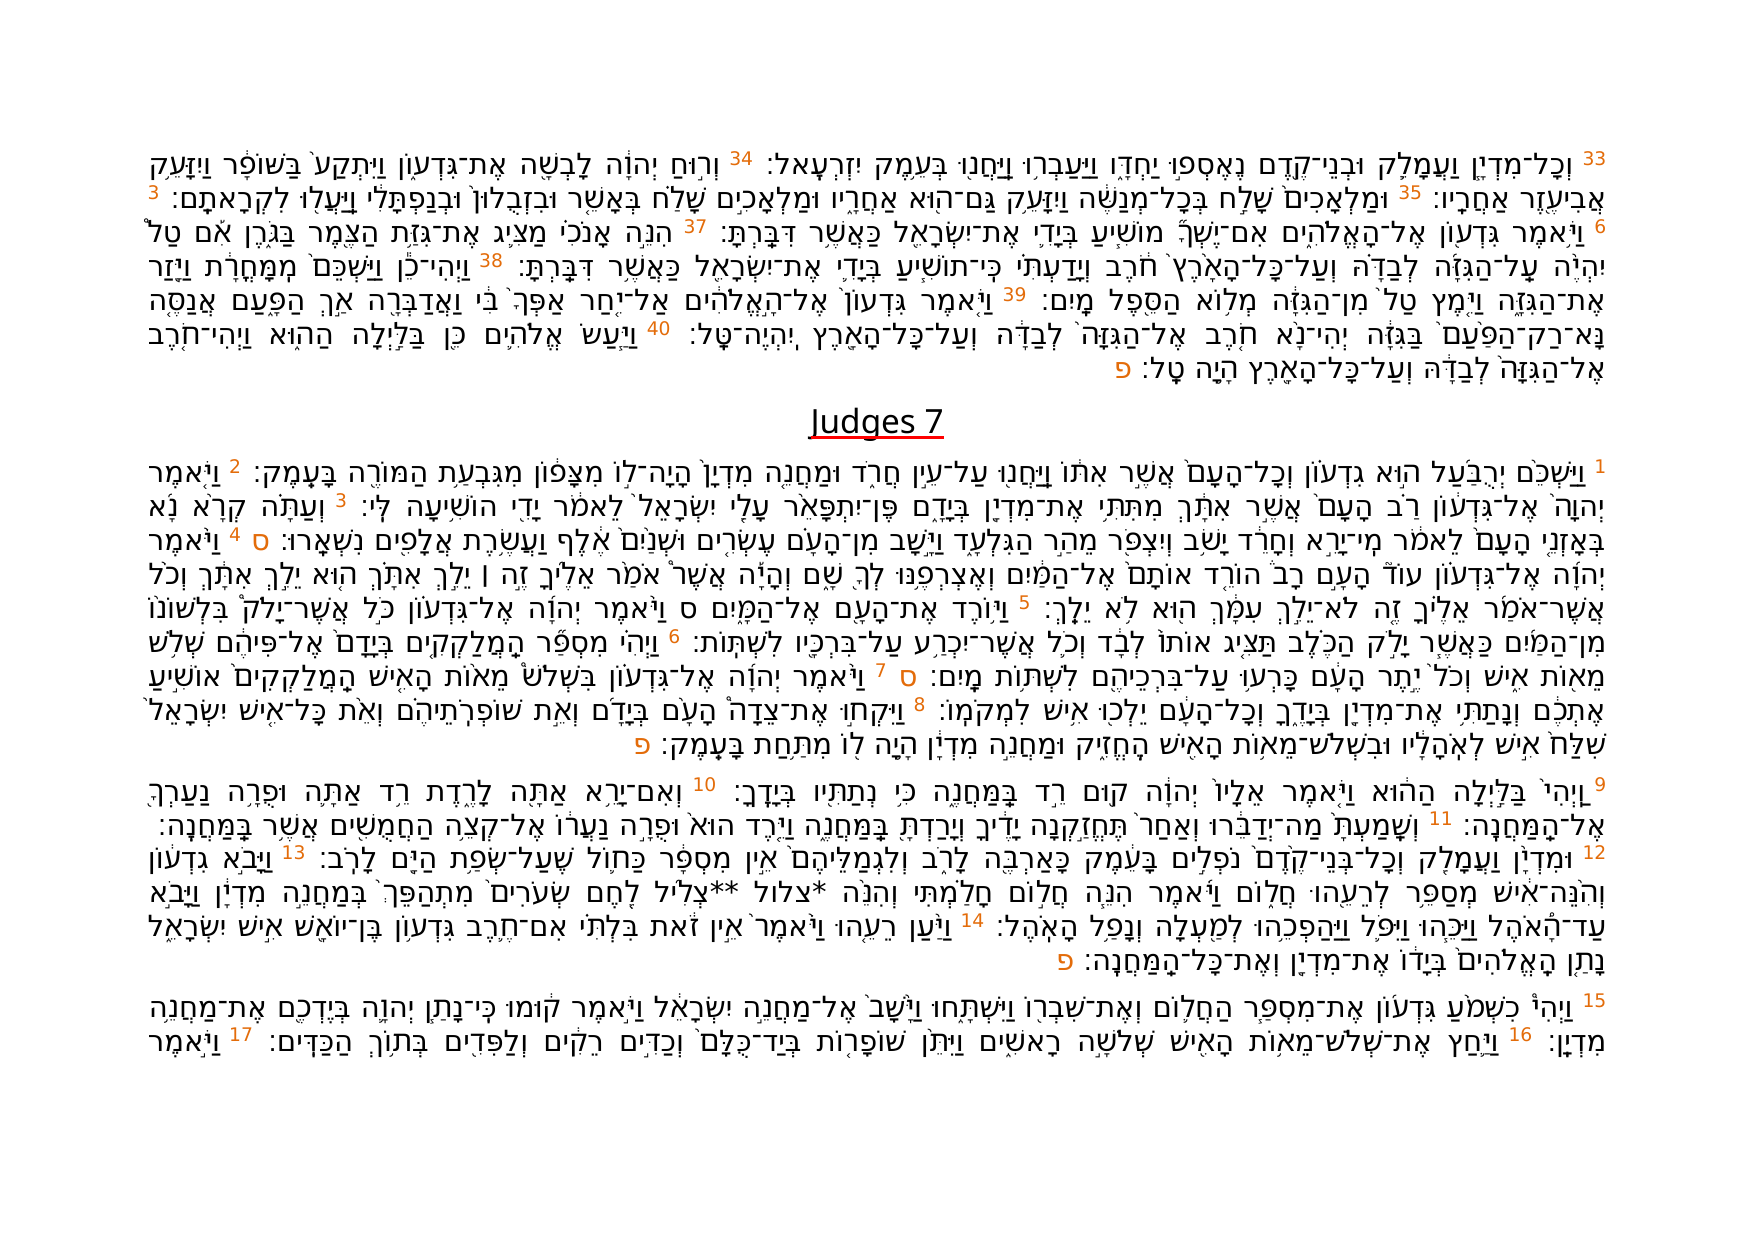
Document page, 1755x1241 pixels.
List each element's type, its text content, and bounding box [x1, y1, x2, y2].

text 9 וֽ͏ַיְהִי֙ בַּלַּ֣יְלָה הַה֔וּא וַיֹּ֤אמֶר אֵלָיו֙ יְהוָ֔ה ק֖וּם רֵ֣ד בַּֽמַּחֲנֶ֑ה כִּ֥י נְתַתִּ֖יו בְּיָדֶֽךָ׃ ‬‬‬‬10 וְאִם־יָרֵ֥א אַתָּ֖ה לָרֶ֑דֶת רֵ֥ד אַתָּ֛ה וּפֻרָ֥ה נַעַרְךָ֖ אֶל־הַֽמַּחֲנֶֽה׃ ‬‬‬‬11 וְשָֽׁמַעְתָּ֙ מַה־יְדַבֵּ֔רוּ וְאַחַר֙ תֶּחֱזַ֣קְנָה יָדֶ֔יךָ וְיָרַדְתָּ֖ בַּֽמַּחֲנֶ֑ה וַיֵּ֤רֶד הוּא֙ וּפֻרָ֣ה נַעֲר֔וֹ אֶל־קְצֵ֥ה הַחֲמֻשִׁ֖ים אֲשֶׁ֥ר בַּֽמַּחֲנֶֽה׃ ‬‬‬‬12 וּמִדְיָ֨ן וַעֲמָלֵ֤ק וְכָל־בְּנֵי־קֶ֙דֶם֙ נֹפְלִ֣ים בָּעֵ֔מֶק כָּאַרְבֶּ֖ה לָרֹ֑ב וְלִגְמַלֵּיהֶם֙ אֵ֣ין מִסְפָּ֔ר כַּח֛וֹל שֶׁעַל־שְׂפַ֥ת הַיָּ֖ם לָרֹֽב׃ ‬‬‬‬13 וַיָּבֹ֣א גִדְע֔וֹן וְהִ֨נֵּה־אִ֔ישׁ מְסַפֵּ֥ר לְרֵעֵ֖הוּ חֲל֑וֹם וַיֹּ֜אמֶר הִנֵּ֧ה חֲל֣וֹם חָלַ֗מְתִּי וְהִנֵּ֨ה *צלול **צְלִ֜יל לֶ֤חֶם שְׂעֹרִים֙ מִתְהַפֵּךְ֙ בְּמַחֲנֵ֣ה מִדְיָ֔ן וַיָּבֹ֣א עַד־הָ֠אֹהֶל וַיַּכֵּ֧הוּ וַיִּפֹּ֛ל וַיַּהַפְכֵ֥הוּ לְמַ֖עְלָה וְנָפַ֥ל הָאֹֽהֶל׃ ‬‬‬‬14 וַיַּ֨עַן רֵעֵ֤הוּ וַיֹּ֙אמֶר֙ אֵ֣ין זֹ֔את בִּלְתִּ֗י אִם־חֶ֛רֶב גִּדְע֥וֹן בֶּן־יוֹאָ֖שׁ אִ֣ישׁ יִשְׂרָאֵ֑ל נָתַ֤ן הָֽאֱלֹהִים֙ בְּיָד֔וֹ אֶת־מִדְיָ֖ן וְאֶת־כָּל־הַֽמַּחֲנֶֽה׃ פ ‬‬‬‬‬‬‬‬‬‬ [148, 774, 1606, 978]
text Judges 7 [148, 398, 1606, 443]
text 33 וְכָל־מִדְיָ֧ן וַעֲמָלֵ֛ק וּבְנֵי־קֶ֖דֶם נֶאֶסְפ֣וּ יַחְדָּ֑ו וַיַּעַבְר֥וּ וַֽיַּחֲנ֖וּ בְּעֵ֥מֶק יִזְרְעֶֽאל׃ ‬‬‬‬34 וְר֣וּחַ יְהוָ֔ה לָבְשָׁ֖ה אֶת־גִּדְע֑וֹן וַיִּתְקַע֙ בַּשּׁוֹפָ֔ר וַיִזָּעֵ֥ק אֲבִיעֶ֖זֶר אַחֲרָֽיו׃ ‬‬‬‬35 וּמַלְאָכִים֙ שָׁלַ֣ח בְּכָל־מְנַשֶּׁ֔ה וַיִזָּעֵ֥ק גַּם־ה֖וּא אַחֲרָ֑יו וּמַלְאָכִ֣ים שָׁלַ֗ח בְּאָשֵׁ֤ר וּבִזְבֻלוּן֙ וּבְנַפְתָּלִ֔י וַֽיַּעֲל֖וּ לִקְרָאתָֽם׃ ‬‬‬‬36 וַיֹּ֥אמֶר גִּדְע֖וֹן אֶל־הָאֱלֹהִ֑ים אִם־יֶשְׁךָ֞ מוֹשִׁ֧יעַ בְּיָדִ֛י אֶת־יִשְׂרָאֵ֖ל כַּאֲשֶׁ֥ר דִּבַּֽרְתָּ׃ ‬‬‬‬37 הִנֵּ֣ה אָנֹכִ֗י מַצִּ֛יג אֶת־גִּזַּ֥ת הַצֶּ֖מֶר בַּגֹּ֑רֶן אִ֡ם טַל֩ יִהְיֶ֨ה עַֽל־הַגִּזָּ֜ה לְבַדָּ֗הּ וְעַל־כָּל־הָאָ֙רֶץ֙ חֹ֔רֶב וְיָדַעְתִּ֗י כִּֽי־תוֹשִׁ֧יעַ בְּיָדִ֛י אֶת־יִשְׂרָאֵ֖ל כַּאֲשֶׁ֥ר דִּבַּֽרְתָּ׃ ‬‬‬‬38 וַיְהִי־כֵ֕ן וַיַּשְׁכֵּם֙ מִֽמָּחֳרָ֔ת וַיָּ֖זַר אֶת־הַגִּזָּ֑ה וַיִּ֤מֶץ טַל֙ מִן־הַגִּזָּ֔ה מְל֥וֹא הַסֵּ֖פֶל מָֽיִם׃ ‬‬‬‬39 וַיֹּ֤אמֶר גִּדְעוֹן֙ אֶל־הָ֣אֱלֹהִ֔ים אַל־יִ֤חַר אַפְּךָ֙ בִּ֔י וַאֲדַבְּרָ֖ה אַ֣ךְ הַפָּ֑עַם אֲנַסֶּ֤ה נָּא־רַק־הַפַּ֙עַם֙ בַּגִּזָּ֔ה יְהִי־נָ֨א חֹ֤רֶב אֶל־הַגִּזָּה֙ לְבַדָּ֔הּ וְעַל־כָּל־הָאָ֖רֶץ יִֽהְיֶה־טָּֽל׃ ‬‬‬‬40 וַיַּ֧עַשׂ אֱלֹהִ֛ים כֵּ֖ן בַּלַּ֣יְלָה הַה֑וּא וַיְהִי־חֹ֤רֶב אֶל־הַגִּזָּה֙ לְבַדָּ֔הּ וְעַל־כָּל־הָאָ֖רֶץ הָ֥יָה טָֽל׃ פ ‬‬‬‬‬‬‬‬‬‬‬‬ [148, 148, 1606, 385]
text 1 וַיַּשְׁכֵּ֨ם יְרֻבַּ֜עַל ה֣וּא גִדְע֗וֹן וְכָל־הָעָם֙ אֲשֶׁ֣ר אִתּ֔וֹ וַֽיַּחֲנ֖וּ עַל־עֵ֣ין חֲרֹ֑ד וּמַחֲנֵ֤ה מִדְיָן֙ הָיָה־ל֣וֹ מִצָּפ֔וֹן מִגִּבְעַ֥ת הַמּוֹרֶ֖ה בָּעֵֽמֶק׃ 2 וַיֹּ֤אמֶר יְהוָה֙ אֶל־גִּדְע֔וֹן רַ֗ב הָעָם֙ אֲשֶׁ֣ר אִתָּ֔ךְ מִתִּתִּ֥י אֶת־מִדְיָ֖ן בְּיָדָ֑ם פֶּן־יִתְפָּאֵ֨ר עָלַ֤י יִשְׂרָאֵל֙ לֵאמֹ֔ר יָדִ֖י הוֹשִׁ֥יעָה לִּֽי׃ ‬‬‬‬3 וְעַתָּ֗ה קְרָ֨א נָ֜א בְּאָזְנֵ֤י הָעָם֙ לֵאמֹ֔ר מִֽי־יָרֵ֣א וְחָרֵ֔ד יָשֹׁ֥ב וְיִצְפֹּ֖ר מֵהַ֣ר הַגִּלְעָ֑ד וַיָּ֣שָׁב מִן־הָעָ֗ם עֶשְׂרִ֤ים וּשְׁנַ֙יִם֙ אֶ֔לֶף וַעֲשֶׂ֥רֶת אֲלָפִ֖ים נִשְׁאָֽרוּ׃ ס ‬‬‬‬4 וַיֹּ֨אמֶר יְהוָ֜ה אֶל־גִּדְע֗וֹן עוֹד֮ הָעָ֣ם רָב֒ הוֹרֵ֤ד אוֹתָם֙ אֶל־הַמַּ֔יִם וְאֶצְרְפֶ֥נּוּ לְךָ֖ שָׁ֑ם וְהָיָ֡ה אֲשֶׁר֩ אֹמַ֨ר אֵלֶ֜יךָ זֶ֣ה ׀ יֵלֵ֣ךְ אִתָּ֗ךְ ה֚וּא יֵלֵ֣ךְ אִתָּ֔ךְ וְכֹ֨ל אֲשֶׁר־אֹמַ֜ר אֵלֶ֗יךָ זֶ֚ה לֹא־יֵלֵ֣ךְ עִמָּ֔ךְ ה֖וּא לֹ֥א יֵלֵֽךְ׃ ‬‬‬‬5 וַיּ֥וֹרֶד אֶת־הָעָ֖ם אֶל־הַמָּ֑יִם ס וַיֹּ֨אמֶר יְהוָ֜ה אֶל־גִּדְע֗וֹן כֹּ֣ל אֲשֶׁר־יָלֹק֩ בִּלְשׁוֹנ֨וֹ מִן־הַמַּ֜יִם כַּאֲשֶׁ֧ר יָלֹ֣ק הַכֶּ֗לֶב תַּצִּ֤יג אוֹתוֹ֙ לְבָ֔ד וְכֹ֛ל אֲשֶׁר־יִכְרַ֥ע עַל־בִּרְכָּ֖יו לִשְׁתּֽוֹת׃ ‬‬‬‬6 וַיְהִ֗י מִסְפַּ֞ר הַֽמֲלַקְקִ֤ים בְּיָדָם֙ אֶל־פִּיהֶ֔ם שְׁלֹ֥שׁ מֵא֖וֹת אִ֑ישׁ וְכֹל֙ יֶ֣תֶר הָעָ֔ם כָּרְע֥וּ עַל־בִּרְכֵיהֶ֖ם לִשְׁתּ֥וֹת מָֽיִם׃ ס ‬‬‬‬7 וַיֹּ֨אמֶר יְהוָ֜ה אֶל־גִּדְע֗וֹן בִּשְׁלֹשׁ֩ מֵא֨וֹת הָאִ֤ישׁ הַֽמֲלַקְקִים֙ אוֹשִׁ֣יעַ אֶתְכֶ֔ם וְנָתַתִּ֥י אֶת־מִדְיָ֖ן בְּיָדֶ֑ךָ וְכָל־הָעָ֔ם יֵלְכ֖וּ אִ֥ישׁ לִמְקֹמֽוֹ׃ ‬‬‬‬8 וַיִּקְח֣וּ אֶת־צֵדָה֩ הָעָ֨ם בְּיָדָ֜ם וְאֵ֣ת שׁוֹפְרֹֽתֵיהֶ֗ם וְאֵ֨ת כָּל־אִ֤ישׁ יִשְׂרָאֵל֙ שִׁלַּח֙ אִ֣ישׁ לְאֹֽהָלָ֔יו וּבִשְׁלֹשׁ־מֵא֥וֹת הָאִ֖ישׁ הֽ͏ֶחֱזִ֑יק וּמַחֲנֵ֣ה מִדְיָ֔ן הָ֥יָה ל֖וֹ מִתַּ֥חַת בָּעֵֽמֶק׃ פ ‬‬‬‬‬‬‬‬‬‬‬ [148, 456, 1606, 761]
text 15 וַיְהִי֩ כִשְׁמֹ֨עַ גִּדְע֜וֹן אֶת־מִסְפַּ֧ר הַחֲל֛וֹם וְאֶת־שִׁבְר֖וֹ וַיִּשְׁתָּ֑חוּ וַיָּ֙שָׁב֙ אֶל־מַחֲנֵ֣ה יִשְׂרָאֵ֔ל וַיֹּ֣אמֶר ק֔וּמוּ כִּֽי־נָתַ֧ן יְהוָ֛ה בְּיֶדְכֶ֖ם אֶת־מַחֲנֵ֥ה מִדְיָֽן׃ ‬‬‬‬16 וַיַּ֛חַץ אֶת־שְׁלֹשׁ־מֵא֥וֹת הָאִ֖ישׁ שְׁלֹשָׁ֣ה רָאשִׁ֑ים וַיִּתֵּ֨ן שׁוֹפָר֤וֹת בְּיַד־כֻּלָּם֙ וְכַדִּ֣ים רֵקִ֔ים וְלַפִּדִ֖ים בְּת֥וֹךְ הַכַּדִּֽים׃ ‬‬‬‬17 וַיֹּ֣אמֶר אֲלֵיהֶ֔ם מִמֶּ֥נִּי תִרְא֖וּ וְכֵ֣ן תַּעֲשׂ֑וּ וְהִנֵּ֨ה אָנֹכִ֥י בָא֙ בִּקְצֵ֣ה הַֽמַּחֲנֶ֔ה וְהָיָ֥ה כַאֲשֶׁר־אֶעֱשֶׂ֖ה כֵּ֥ן תַּעֲשֽׂוּן׃ ‬‬‬‬18 וְתָקַעְתִּי֙ בַּשּׁוֹפָ֔ר אָנֹכִ֖י וְכָל־אֲשֶׁ֣ר אִתִּ֑י וּתְקַעְתֶּ֨ם בַּשּׁוֹפָר֜וֹת גַּם־אַתֶּ֗ם סְבִיבוֹת֙ כָּל־הַֽמַּחֲנֶ֔ה וַאֲמַרְתֶּ֖ם לַיהוָ֥ה וּלְגִדְעֽוֹן׃ פ ‬‬‬‬‬‬‬‬ [148, 990, 1606, 1058]
